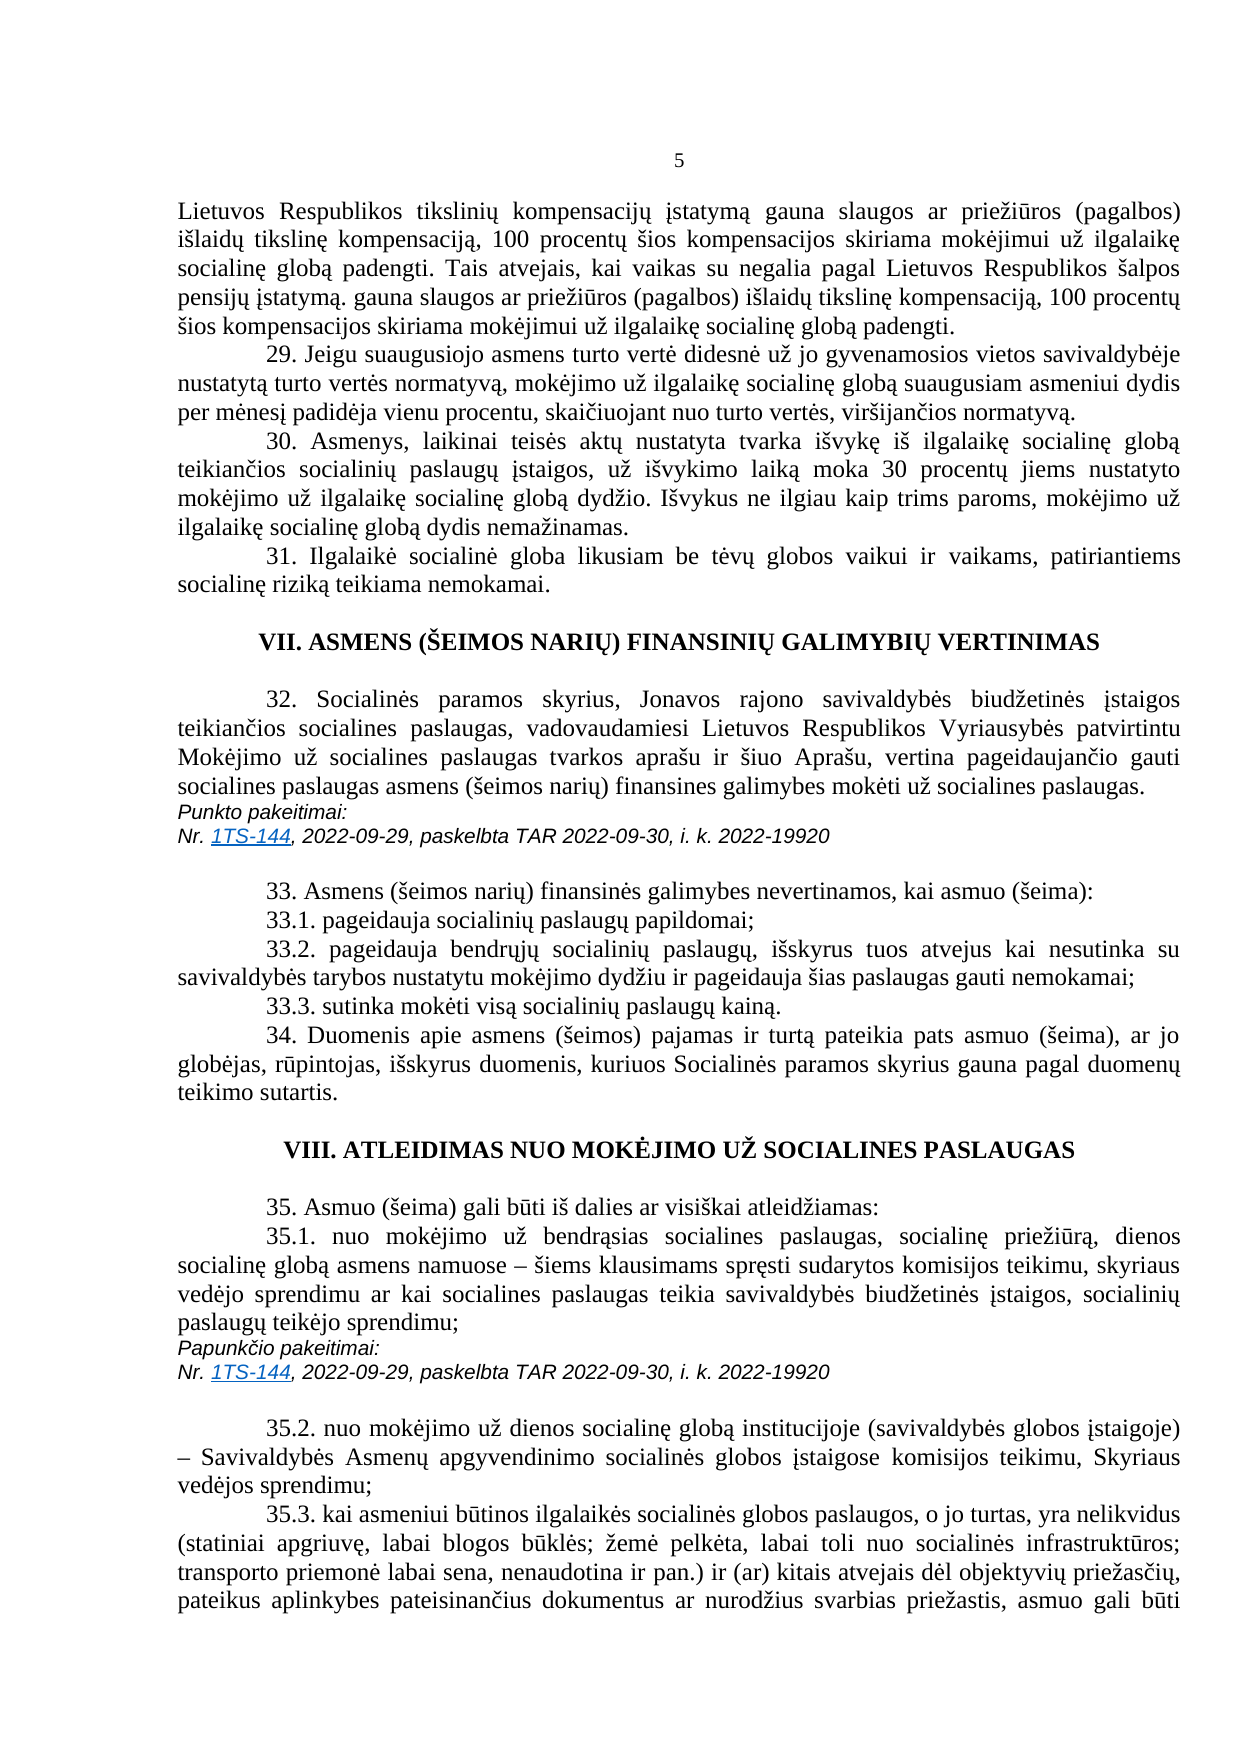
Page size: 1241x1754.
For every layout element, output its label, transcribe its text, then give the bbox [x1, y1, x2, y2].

text 30. Asmenys, laikinai teisės aktų nustatyta tvarka išvykę iš ilgalaikę socialinę globą teikiančios socialinių paslaugų įstaigos, už išvykimo laiką moka 30 procentų jiems nustatyto mokėjimo už ilgalaikę socialinę globą dydžio. Išvykus ne ilgiau kaip trims paroms, mokėjimo už ilgalaikę socialinę globą dydis nemažinamas. [177, 426, 1181, 541]
text Nr. 1TS-144, 2022-09-29, paskelbta TAR 2022-09-30, i. k. 2022-19920 [177, 1360, 1181, 1384]
text Papunkčio pakeitimai: [177, 1336, 1181, 1360]
text 33.3. sutinka mokėti visą socialinių paslaugų kainą. [177, 991, 1181, 1020]
text 35.3. kai asmeniui būtinos ilgalaikės socialinės globos paslaugos, o jo turtas, yra nelikvidus (statiniai apgriuvę, labai blogos būklės; žemė pelkėta, labai toli nuo socialinės infrastruktūros; transporto priemonė labai sena, nenaudotina ir pan.) ir (ar) kitais atvejais dėl objektyvių priežasčių, pateikus aplinkybes pateisinančius dokumentus ar nurodžius svarbias priežastis, asmuo gali būti [177, 1499, 1181, 1614]
text VII. ASMENS (ŠEIMOS NARIŲ) FINANSINIŲ GALIMYBIŲ VERTINIMAS [177, 627, 1181, 656]
text 33.2. pageidauja bendrųjų socialinių paslaugų, išskyrus tuos atvejus kai nesutinka su savivaldybės tarybos nustatytu mokėjimo dydžiu ir pageidauja šias paslaugas gauti nemokamai; [177, 934, 1181, 991]
text Lietuvos Respublikos tikslinių kompensacijų įstatymą gauna slaugos ar priežiūros (pagalbos) išlaidų tikslinę kompensaciją, 100 procentų šios kompensacijos skiriama mokėjimui už ilgalaikę socialinę globą padengti. Tais atvejais, kai vaikas su negalia pagal Lietuvos Respublikos šalpos pensijų įstatymą. gauna slaugos ar priežiūros (pagalbos) išlaidų tikslinę kompensaciją, 100 procentų šios kompensacijos skiriama mokėjimui už ilgalaikę socialinę globą padengti. [177, 196, 1181, 339]
text 35.1. nuo mokėjimo už bendrąsias socialines paslaugas, socialinę priežiūrą, dienos socialinę globą asmens namuose – šiems klausimams spręsti sudarytos komisijos teikimu, skyriaus vedėjo sprendimu ar kai socialines paslaugas teikia savivaldybės biudžetinės įstaigos, socialinių paslaugų teikėjo sprendimu; [177, 1221, 1181, 1336]
text 34. Duomenis apie asmens (šeimos) pajamas ir turtą pateikia pats asmuo (šeima), ar jo globėjas, rūpintojas, išskyrus duomenis, kuriuos Socialinės paramos skyrius gauna pagal duomenų teikimo sutartis. [177, 1020, 1181, 1106]
text 31. Ilgalaikė socialinė globa likusiam be tėvų globos vaikui ir vaikams, patiriantiems socialinę riziką teikiama nemokamai. [177, 541, 1181, 598]
text 29. Jeigu suaugusiojo asmens turto vertė didesnė už jo gyvenamosios vietos savivaldybėje nustatytą turto vertės normatyvą, mokėjimo už ilgalaikę socialinę globą suaugusiam asmeniui dydis per mėnesį padidėja vienu procentu, skaičiuojant nuo turto vertės, viršijančios normatyvą. [177, 339, 1181, 426]
text 33. Asmens (šeimos narių) finansinės galimybes nevertinamos, kai asmuo (šeima): [266, 876, 1181, 905]
text 35.2. nuo mokėjimo už dienos socialinę globą institucijoje (savivaldybės globos įstaigoje) – Savivaldybės Asmenų apgyvendinimo socialinės globos įstaigose komisijos teikimu, Skyriaus vedėjos sprendimu; [177, 1413, 1181, 1499]
text 33.1. pageidauja socialinių paslaugų papildomai; [177, 905, 1181, 934]
text Nr. 1TS-144, 2022-09-29, paskelbta TAR 2022-09-30, i. k. 2022-19920 [177, 823, 1181, 847]
text 35. Asmuo (šeima) gali būti iš dalies ar visiškai atleidžiamas: [266, 1192, 1181, 1221]
text VIII. ATLEIDIMAS NUO MOKĖJIMO UŽ SOCIALINES PASLAUGAS [177, 1135, 1181, 1164]
text 32. Socialinės paramos skyrius, Jonavos rajono savivaldybės biudžetinės įstaigos teikiančios socialines paslaugas, vadovaudamiesi Lietuvos Respublikos Vyriausybės patvirtintu Mokėjimo už socialines paslaugas tvarkos aprašu ir šiuo Aprašu, vertina pageidaujančio gauti socialines paslaugas asmens (šeimos narių) finansines galimybes mokėti už socialines paslaugas. [177, 684, 1181, 799]
text Punkto pakeitimai: [177, 799, 1181, 823]
